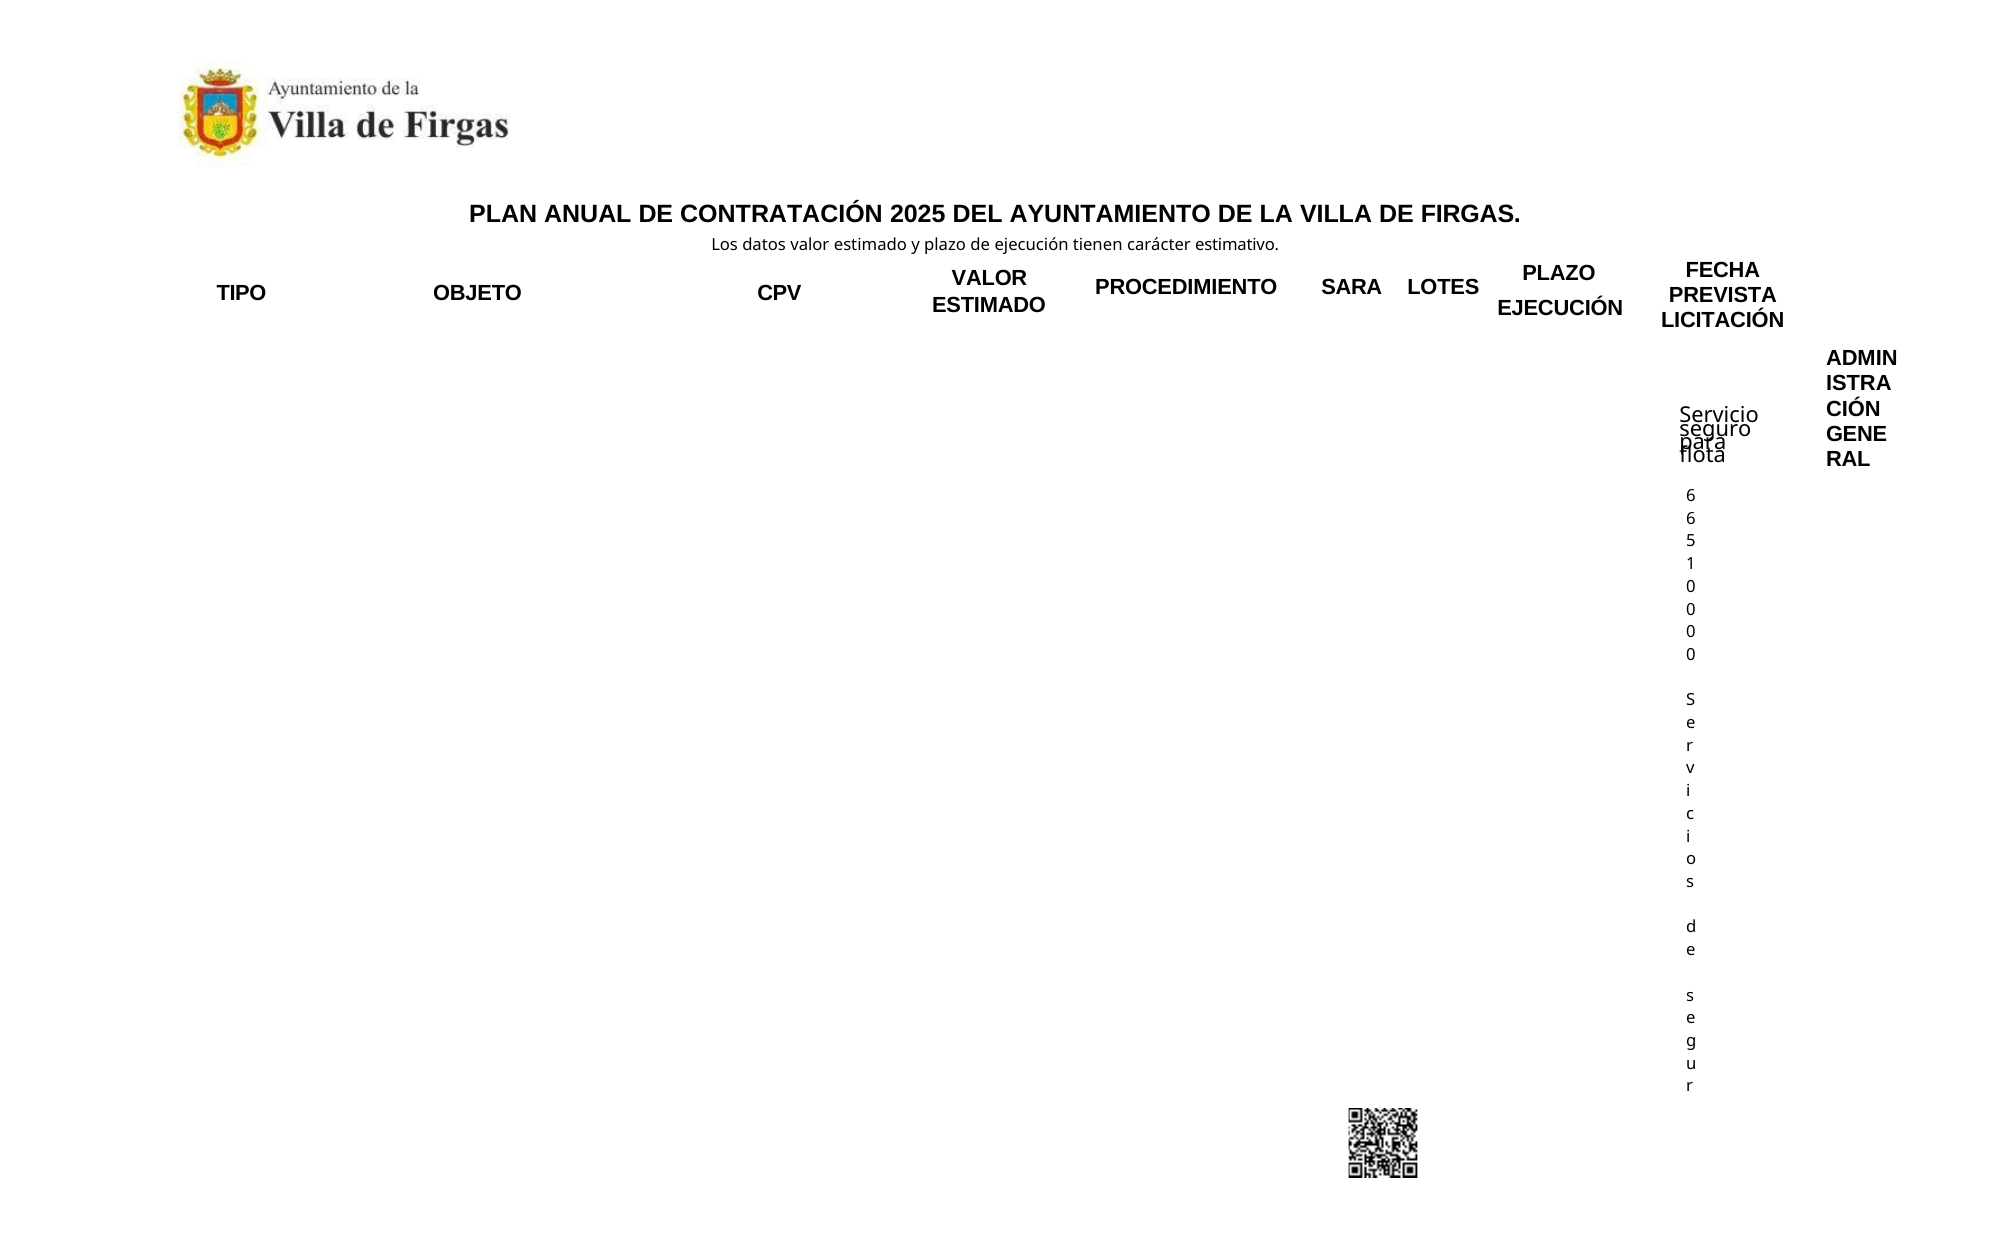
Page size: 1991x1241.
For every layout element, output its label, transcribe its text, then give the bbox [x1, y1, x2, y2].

text ADMINISTRACIÓN GENERAL [1826, 345, 1898, 471]
text FECHA PREVISTA LICITACIÓN [1659, 257, 1786, 332]
text EJECUCIÓN [1051, 301, 1623, 320]
text TIPO OBJETO CPV VALOR ESTIMADO [216, 284, 1047, 317]
text PROCEDIMIENTO SARA LOTES PLAZO [1095, 269, 1623, 301]
